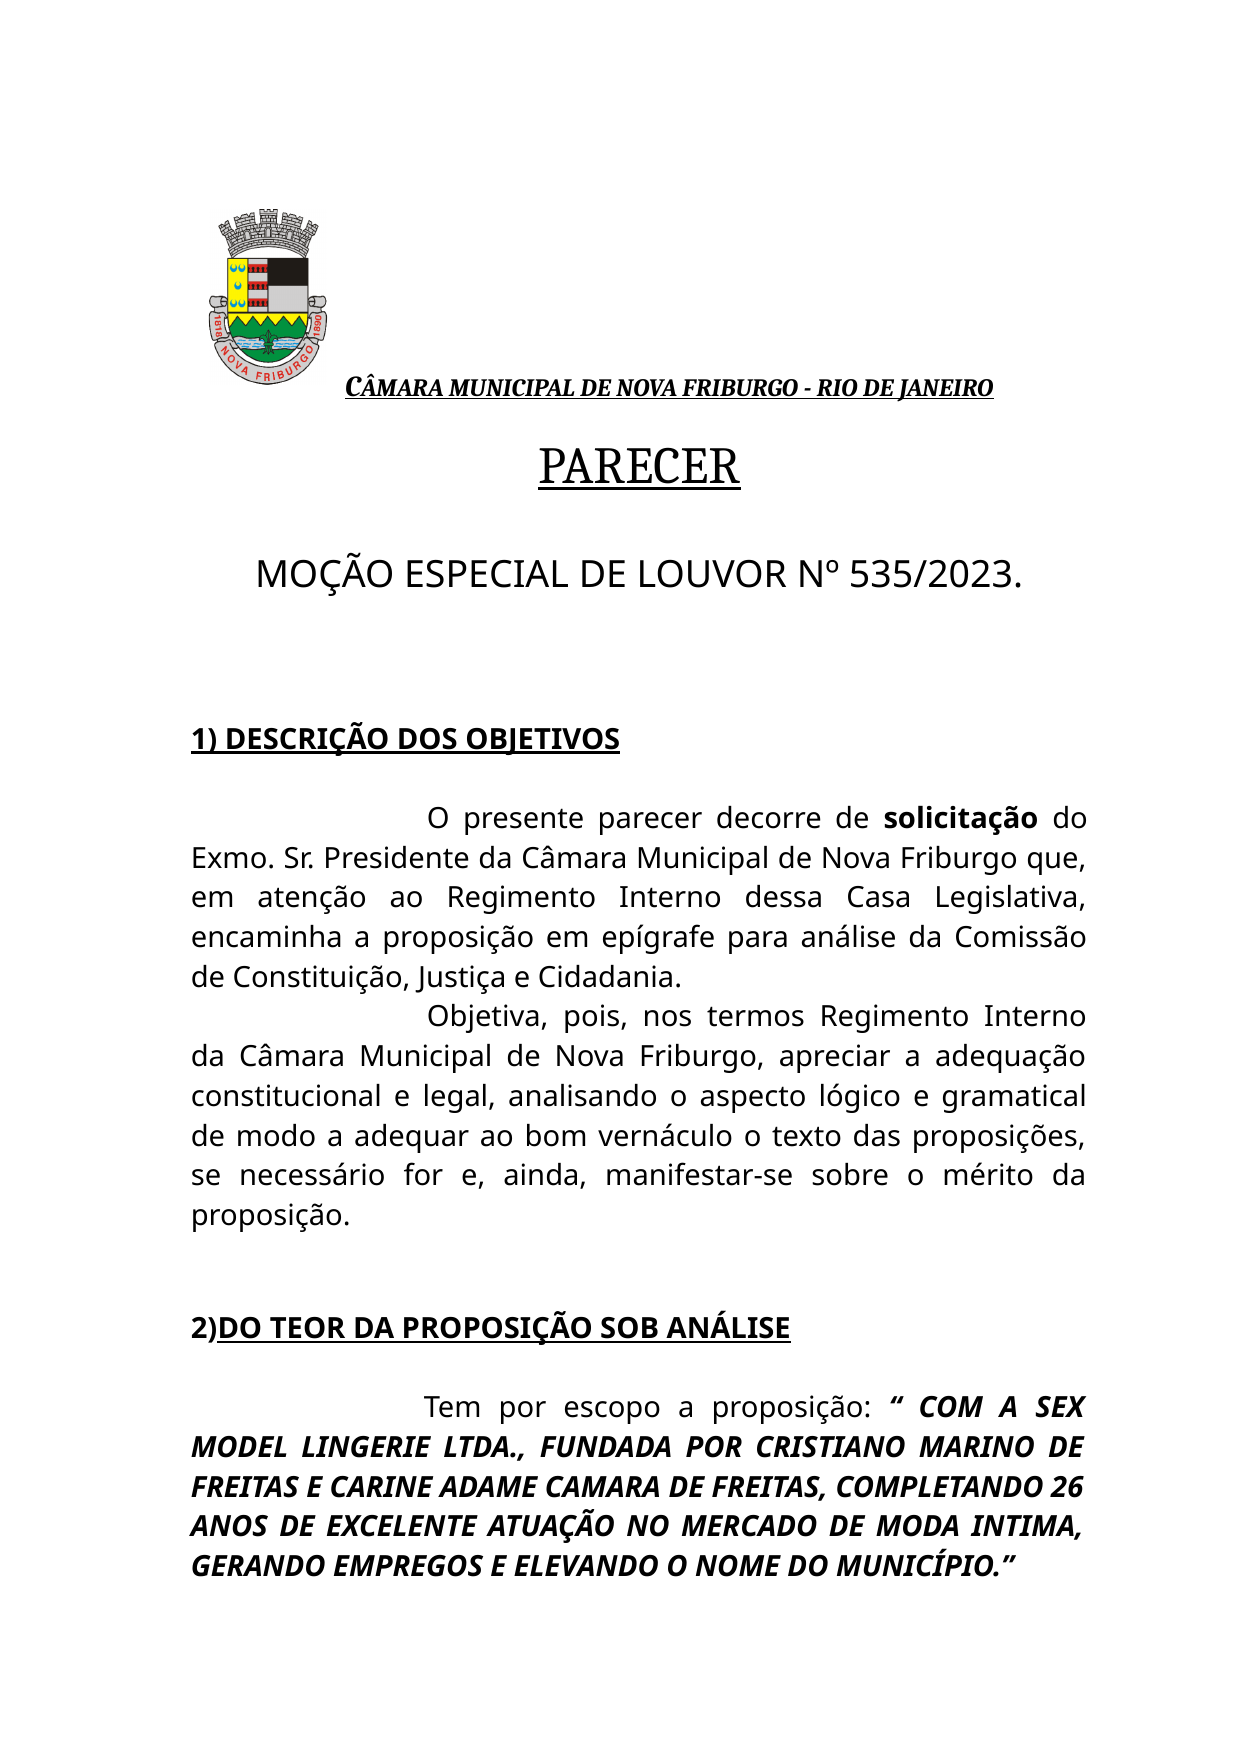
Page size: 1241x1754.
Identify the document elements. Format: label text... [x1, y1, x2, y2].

text 1) DESCRIÇÃO DOS OBJETIVOS [191, 718, 1087, 758]
text MOÇÃO ESPECIAL DE LOUVOR Nº 535/2023. [191, 548, 1087, 599]
text PARECER [191, 437, 1087, 497]
text CÂMARA MUNICIPAL DE NOVA FRIBURGO - RIO DE JANEIRO [191, 198, 1087, 403]
list DO TEOR DA PROPOSIÇÃO SOB ANÁLISE [191, 1307, 1087, 1347]
text O presente parecer decorre de solicitação do Exmo. Sr. Presidente da Câmara Municipal de Nova Friburgo que, em atenção ao Regimento Interno dessa Casa Legislativa, encaminha a proposição em epígrafe para análise da Comissão de Constituição, Justiça e Cidadania. [191, 797, 1087, 996]
text Objetiva, pois, nos termos Regimento Interno da Câmara Municipal de Nova Friburgo, apreciar a adequação constitucional e legal, analisando o aspecto lógico e gramatical de modo a adequar ao bom vernáculo o texto das proposições, se necessário for e, ainda, manifestar-se sobre o mérito da proposição. [191, 996, 1087, 1234]
text Tem por escopo a proposição: “ COM A SEX MODEL LINGERIE LTDA., FUNDADA POR CRISTIANO MARINO DE FREITAS E CARINE ADAME CAMARA DE FREITAS, COMPLETANDO 26 ANOS DE EXCELENTE ATUAÇÃO NO MERCADO DE MODA INTIMA, GERANDO EMPREGOS E ELEVANDO O NOME DO MUNICÍPIO.” [191, 1386, 1087, 1585]
